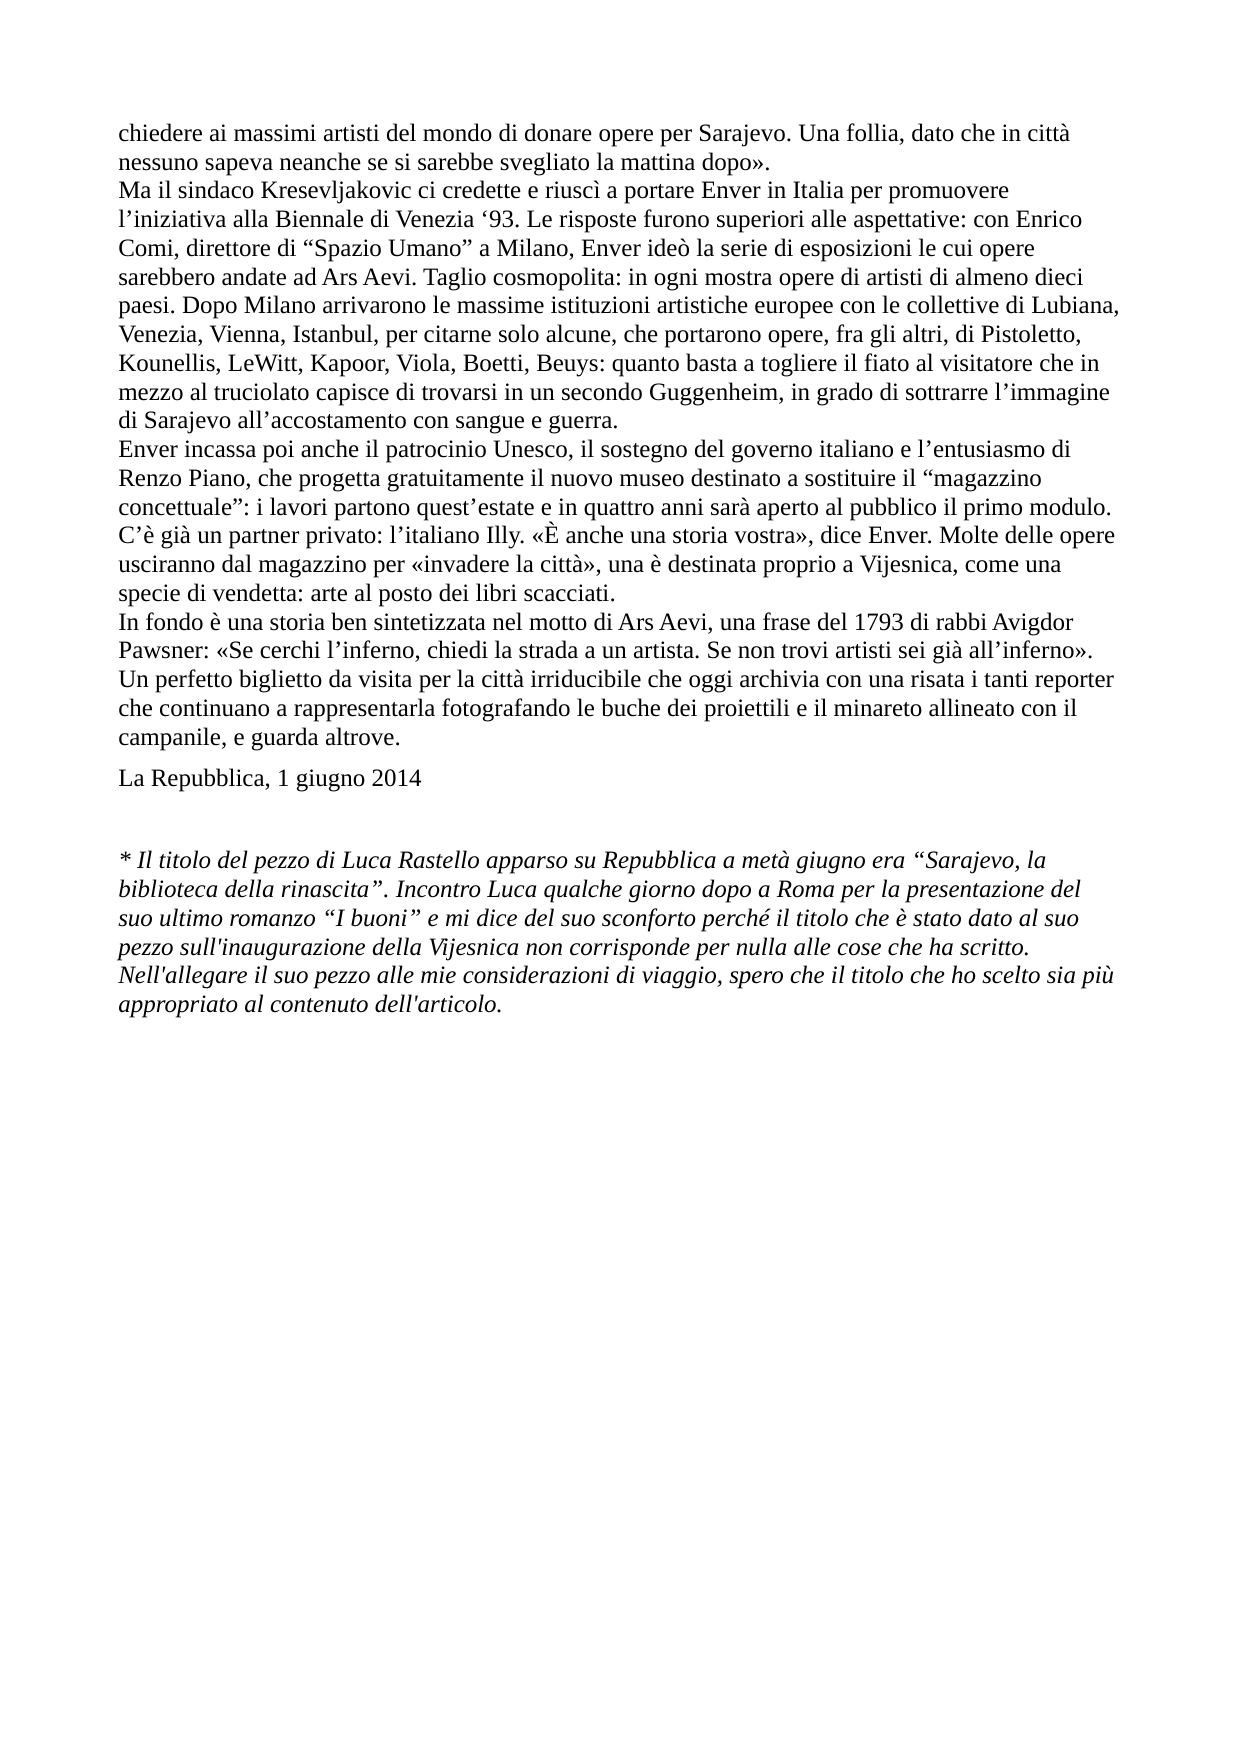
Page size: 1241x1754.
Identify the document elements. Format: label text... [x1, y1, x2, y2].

text * Il titolo del pezzo di Luca Rastello apparso su Repubblica a metà giugno era “Sarajevo, la biblioteca della rinascita”. Incontro Luca qualche giorno dopo a Roma per la presentazione del suo ultimo romanzo “I buoni” e mi dice del suo sconforto perché il titolo che è stato dato al suo pezzo sull'inaugurazione della Vijesnica non corrisponde per nulla alle cose che ha scritto. Nell'allegare il suo pezzo alle mie considerazioni di viaggio, spero che il titolo che ho scelto sia più appropriato al contenuto dell'articolo. [118, 846, 1122, 1018]
text chiedere ai massimi artisti del mondo di donare opere per Sarajevo. Una follia, dato che in città nessuno sapeva neanche se si sarebbe svegliato la mattina dopo». Ma il sindaco Kresevljakovic ci credette e riuscì a portare Enver in Italia per promuovere l’iniziativa alla Biennale di Venezia ‘93. Le risposte furono superiori alle aspettative: con Enrico Comi, direttore di “Spazio Umano” a Milano, Enver ideò la serie di esposizioni le cui opere sarebbero andate ad Ars Aevi. Taglio cosmopolita: in ogni mostra opere di artisti di almeno dieci paesi. Dopo Milano arrivarono le massime istituzioni artistiche europee con le collettive di Lubiana, Venezia, Vienna, Istanbul, per citarne solo alcune, che portarono opere, fra gli altri, di Pistoletto, Kounellis, LeWitt, Kapoor, Viola, Boetti, Beuys: quanto basta a togliere il fiato al visitatore che in mezzo al truciolato capisce di trovarsi in un secondo Guggenheim, in grado di sottrarre l’immagine di Sarajevo all’accostamento con sangue e guerra. Enver incassa poi anche il patrocinio Unesco, il sostegno del governo italiano e l’entusiasmo di Renzo Piano, che progetta gratuitamente il nuovo museo destinato a sostituire il “magazzino concettuale”: i lavori partono quest’estate e in quattro anni sarà aperto al pubblico il primo modulo. C’è già un partner privato: l’italiano Illy. «È anche una storia vostra», dice Enver. Molte delle opere usciranno dal magazzino per «invadere la città», una è destinata proprio a Vijesnica, come una specie di vendetta: arte al posto dei libri scacciati. In fondo è una storia ben sintetizzata nel motto di Ars Aevi, una frase del 1793 di rabbi Avigdor Pawsner: «Se cerchi l’inferno, chiedi la strada a un artista. Se non trovi artisti sei già all’inferno». Un perfetto biglietto da visita per la città irriducibile che oggi archivia con una risata i tanti reporter che continuano a rappresentarla fotografando le buche dei proiettili e il minareto allineato con il campanile, e guarda altrove. [118, 118, 1122, 751]
text La Repubblica, 1 giugno 2014 [118, 763, 1122, 792]
